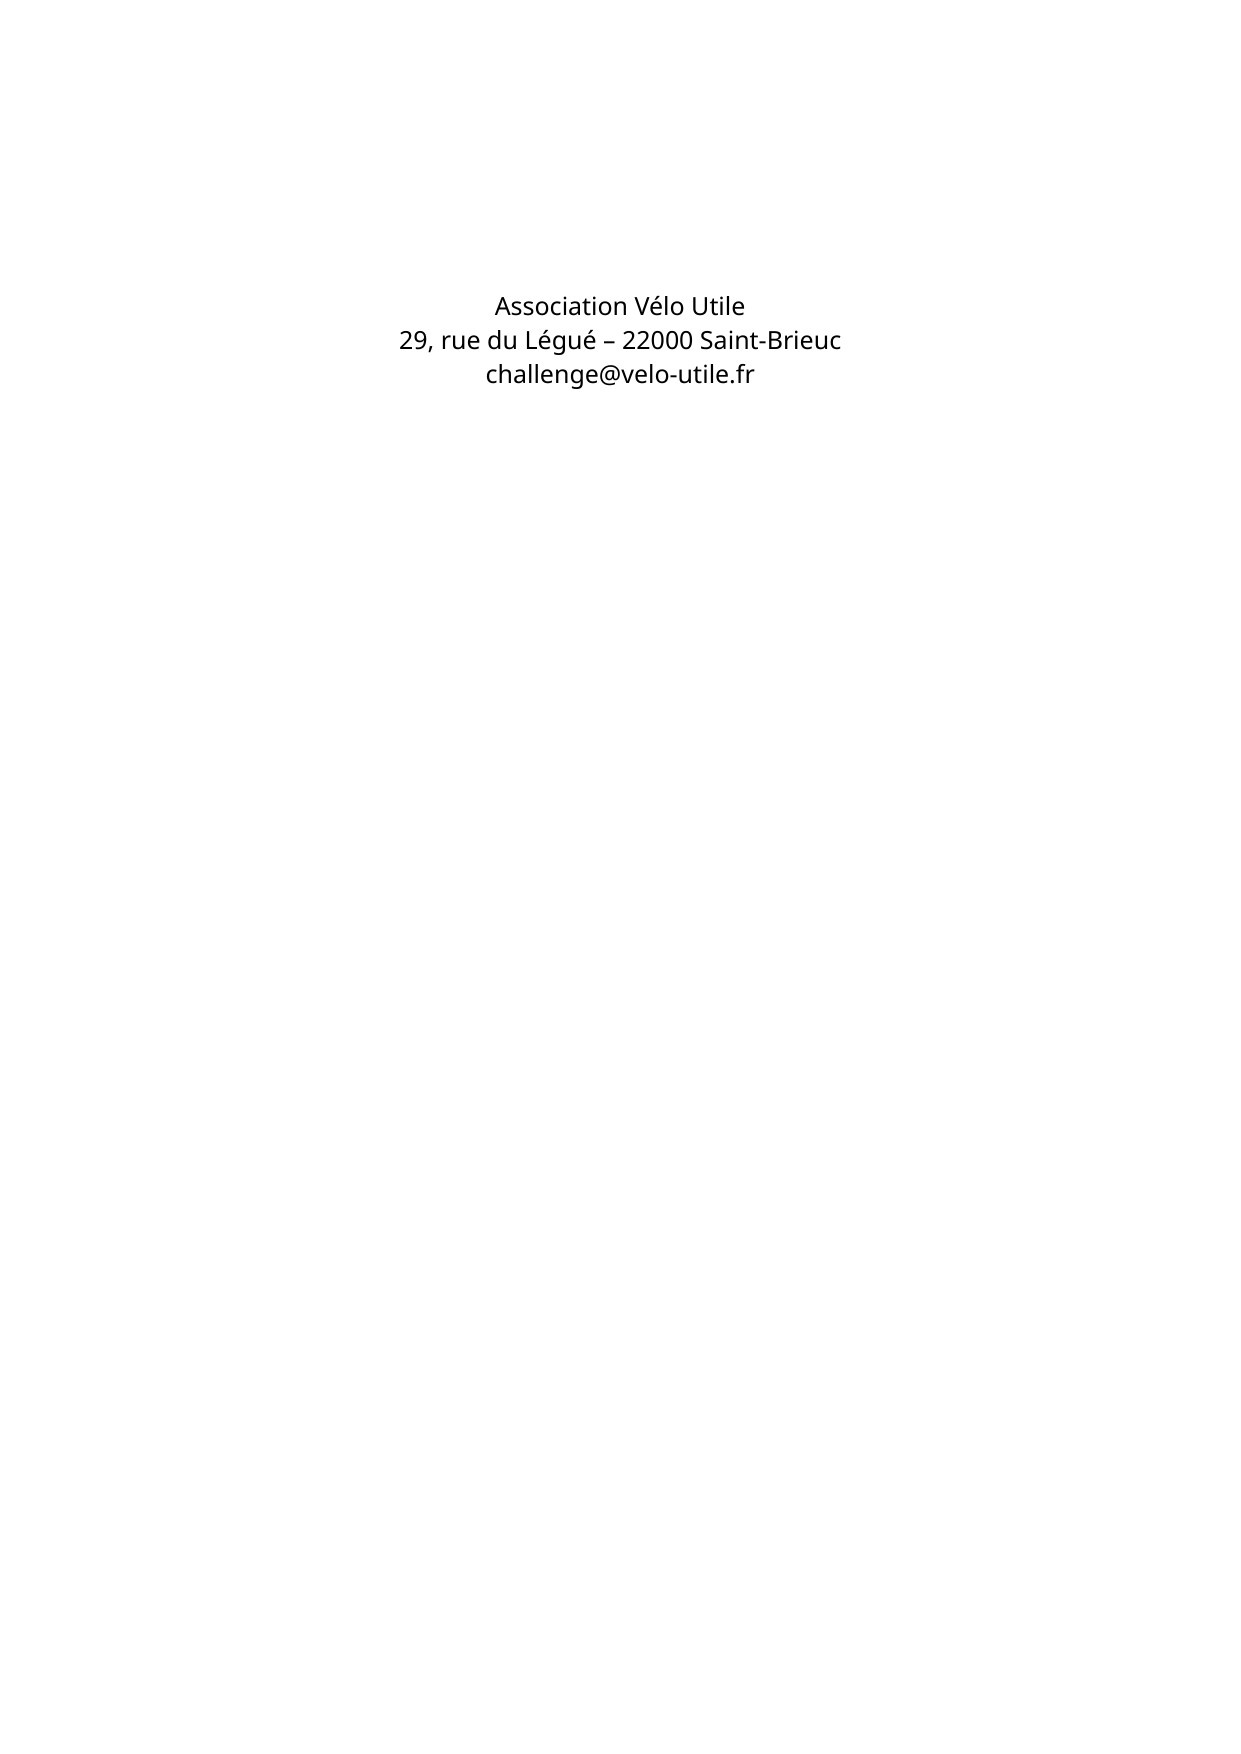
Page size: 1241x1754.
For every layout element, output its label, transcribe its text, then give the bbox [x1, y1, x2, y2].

text Association Vélo Utile [118, 288, 1122, 322]
text challenge@velo-utile.fr [118, 357, 1122, 391]
text 29, rue du Légué – 22000 Saint-Brieuc [118, 322, 1122, 357]
